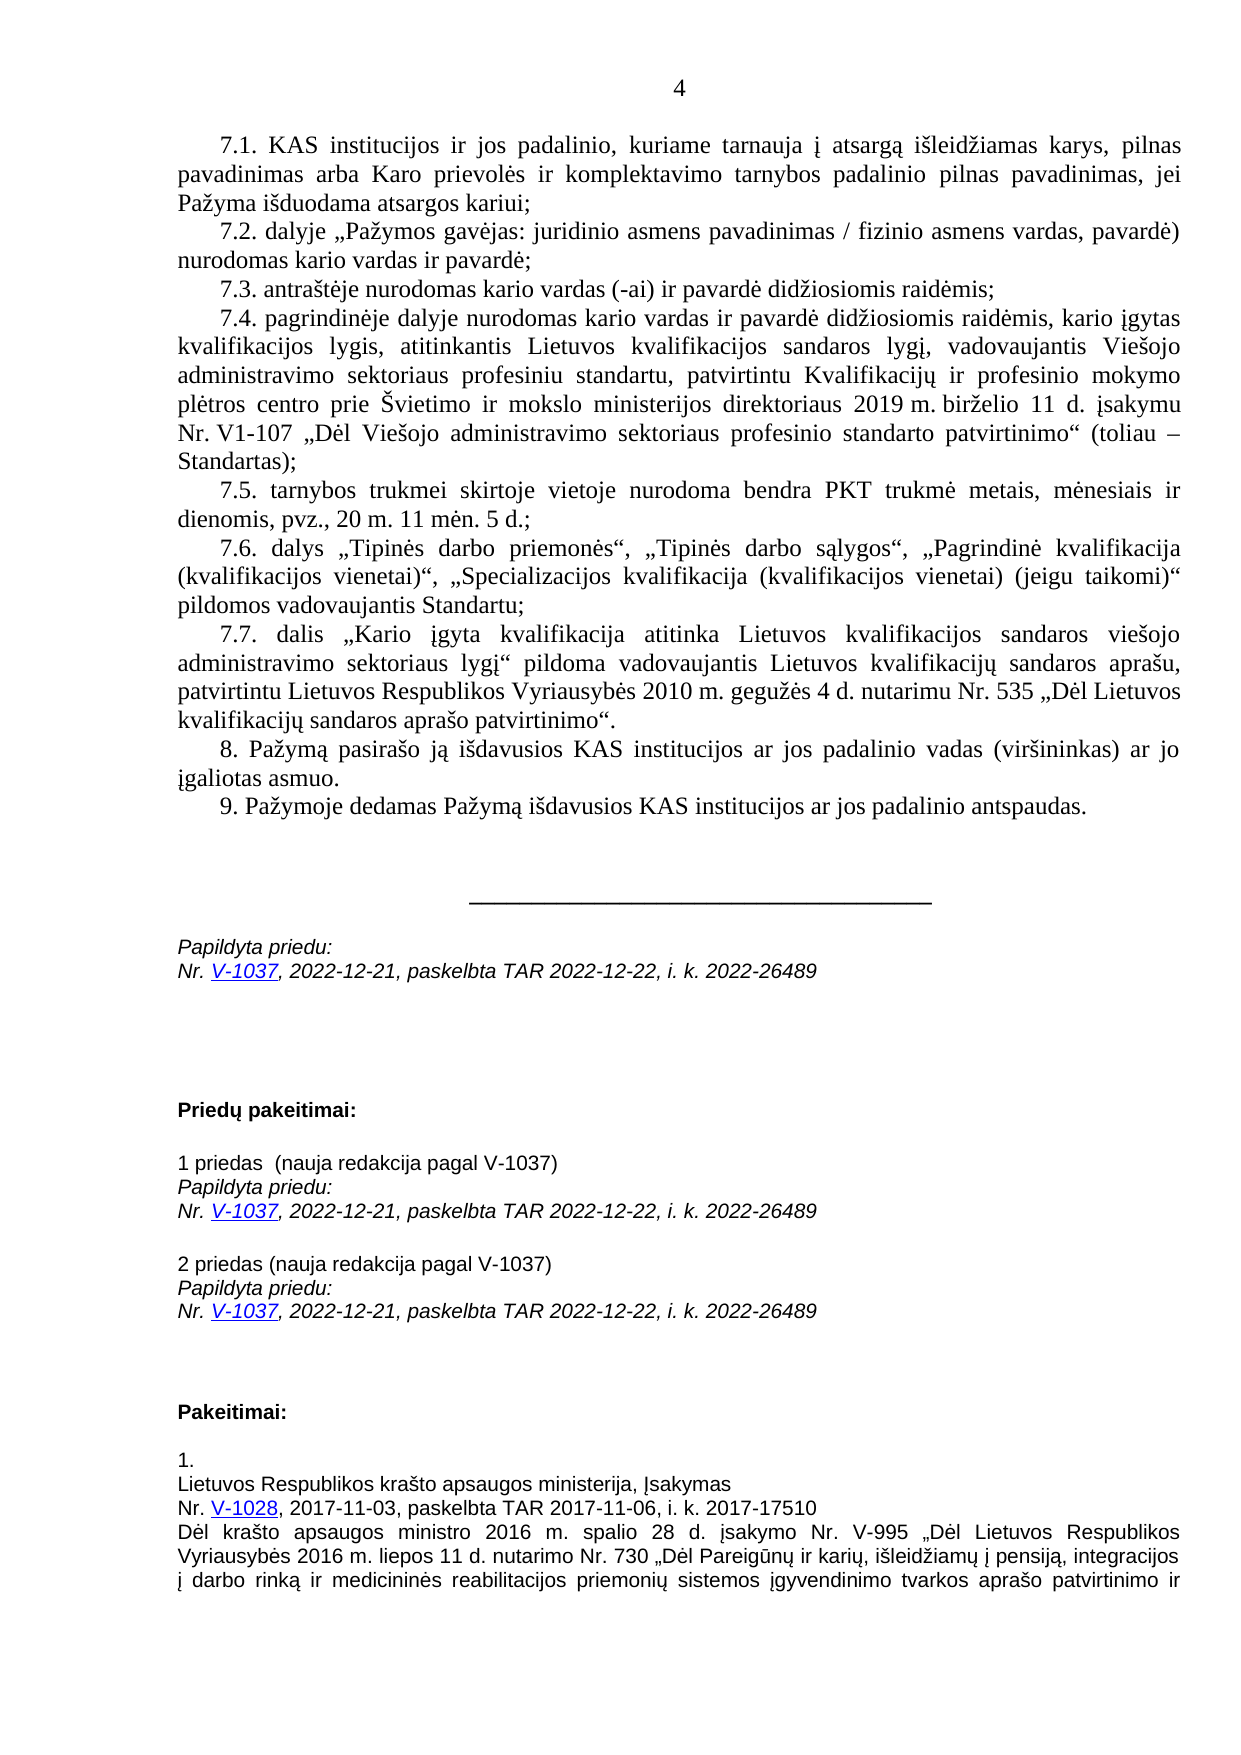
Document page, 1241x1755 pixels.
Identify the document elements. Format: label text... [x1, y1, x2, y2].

text _____________________________________ [177, 878, 1181, 906]
text 7.2. dalyje „Pažymos gavėjas: juridinio asmens pavadinimas / fizinio asmens vardas, pavardė) nurodomas kario vardas ir pavardė; [177, 216, 1181, 274]
text 7.7. dalis „Kario įgyta kvalifikacija atitinka Lietuvos kvalifikacijos sandaros viešojo administravimo sektoriaus lygį“ pildoma vadovaujantis Lietuvos kvalifikacijų sandaros aprašu, patvirtintu Lietuvos Respublikos Vyriausybės 2010 m. gegužės 4 d. nutarimu Nr. 535 „Dėl Lietuvos kvalifikacijų sandaros aprašo patvirtinimo“. [177, 619, 1181, 734]
text Papildyta priedu: [177, 935, 1181, 959]
text Papildyta priedu: [177, 1175, 1181, 1199]
text 7.3. antraštėje nurodomas kario vardas (-ai) ir pavardė didžiosiomis raidėmis; [177, 274, 1181, 303]
text Lietuvos Respublikos krašto apsaugos ministerija, Įsakymas [177, 1472, 1181, 1496]
text 9. Pažymoje dedamas Pažymą išdavusios KAS institucijos ar jos padalinio antspaudas. [177, 791, 1181, 820]
text Priedų pakeitimai: [177, 1098, 1181, 1122]
text 8. Pažymą pasirašo ją išdavusios KAS institucijos ar jos padalinio vadas (viršininkas) ar jo įgaliotas asmuo. [177, 734, 1181, 791]
text 2 priedas (nauja redakcija pagal V-1037) [177, 1251, 1181, 1275]
text Nr. V-1037, 2022-12-21, paskelbta TAR 2022-12-22, i. k. 2022-26489 [177, 959, 1181, 983]
text Dėl krašto apsaugos ministro 2016 m. spalio 28 d. įsakymo Nr. V-995 „Dėl Lietuvos Respublikos Vyriausybės 2016 m. liepos 11 d. nutarimo Nr. 730 „Dėl Pareigūnų ir karių, išleidžiamų į pensiją, integracijos į darbo rinką ir medicininės reabilitacijos priemonių sistemos įgyvendinimo tvarkos aprašo patvirtinimo ir [177, 1520, 1181, 1592]
text Papildyta priedu: [177, 1275, 1181, 1299]
text Nr. V-1037, 2022-12-21, paskelbta TAR 2022-12-22, i. k. 2022-26489 [177, 1299, 1181, 1323]
text 7.4. pagrindinėje dalyje nurodomas kario vardas ir pavardė didžiosiomis raidėmis, kario įgytas kvalifikacijos lygis, atitinkantis Lietuvos kvalifikacijos sandaros lygį, vadovaujantis Viešojo administravimo sektoriaus profesiniu standartu, patvirtintu Kvalifikacijų ir profesinio mokymo plėtros centro prie Švietimo ir mokslo ministerijos direktoriaus 2019 m. birželio 11 d. įsakymu Nr. V1-107 „Dėl Viešojo administravimo sektoriaus profesinio standarto patvirtinimo“ (toliau – Standartas); [177, 303, 1181, 475]
text 7.6. dalys „Tipinės darbo priemonės“, „Tipinės darbo sąlygos“, „Pagrindinė kvalifikacija (kvalifikacijos vienetai)“, „Specializacijos kvalifikacija (kvalifikacijos vienetai) (jeigu taikomi)“ pildomos vadovaujantis Standartu; [177, 533, 1181, 619]
text 1. [177, 1448, 1181, 1472]
text Nr. V-1028, 2017-11-03, paskelbta TAR 2017-11-06, i. k. 2017-17510 [177, 1496, 1181, 1520]
text Nr. V-1037, 2022-12-21, paskelbta TAR 2022-12-22, i. k. 2022-26489 [177, 1199, 1181, 1223]
text 1 priedas (nauja redakcija pagal V-1037) [177, 1151, 1181, 1175]
text 7.1. KAS institucijos ir jos padalinio, kuriame tarnauja į atsargą išleidžiamas karys, pilnas pavadinimas arba Karo prievolės ir komplektavimo tarnybos padalinio pilnas pavadinimas, jei Pažyma išduodama atsargos kariui; [177, 130, 1181, 216]
text Pakeitimai: [177, 1400, 1181, 1424]
text 7.5. tarnybos trukmei skirtoje vietoje nurodoma bendra PKT trukmė metais, mėnesiais ir dienomis, pvz., 20 m. 11 mėn. 5 d.; [177, 475, 1181, 533]
